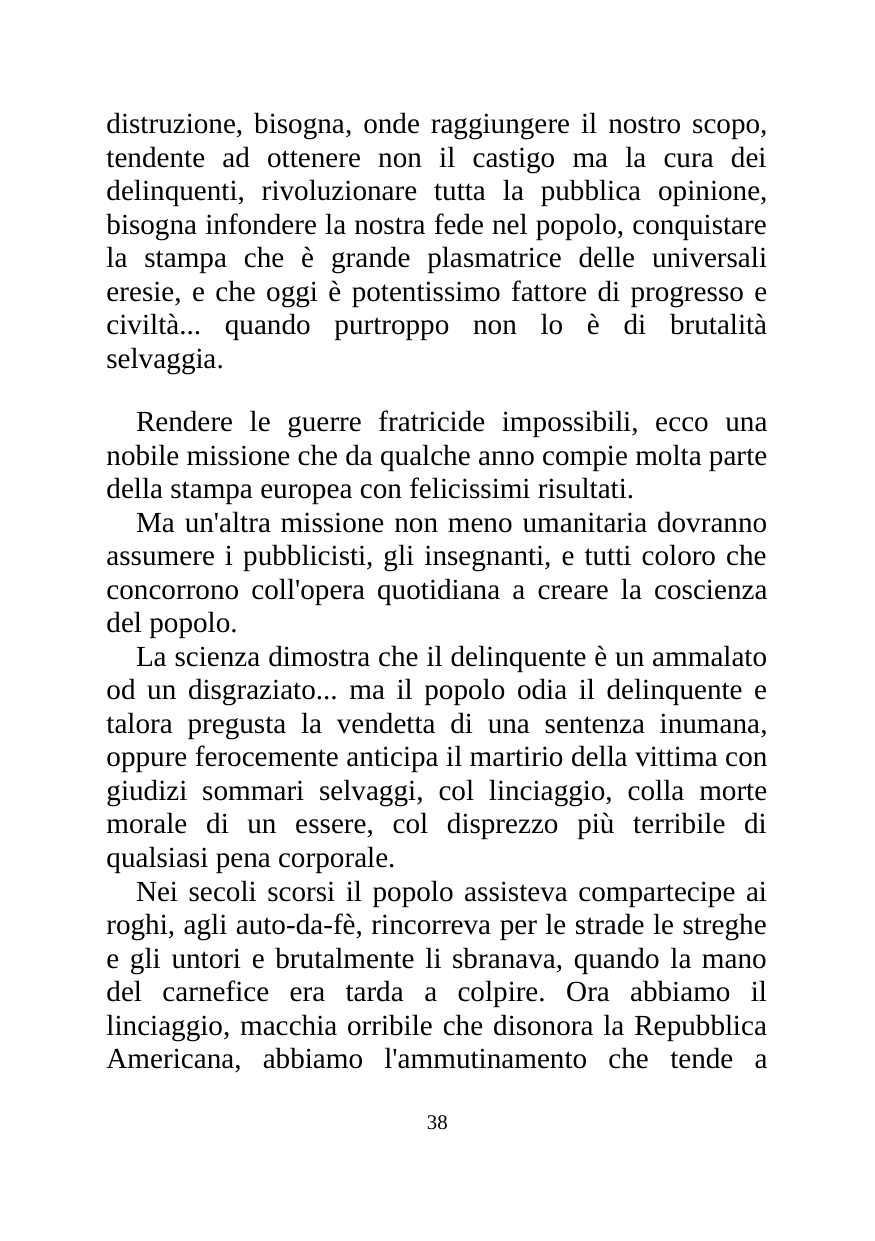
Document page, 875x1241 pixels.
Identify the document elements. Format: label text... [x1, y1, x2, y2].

text Nei secoli scorsi il popolo assisteva compartecipe ai roghi, agli auto-da-fè, rincorreva per le strade le streghe e gli untori e brutalmente li sbranava, quando la mano del carnefice era tarda a colpire. Ora abbiamo il linciaggio, macchia orribile che disonora la Repubblica Americana, abbiamo l'ammutinamento che tende a [106, 874, 768, 1075]
text La scienza dimostra che il delinquente è un ammalato od un disgraziato... ma il popolo odia il delinquente e talora pregusta la vendetta di una sentenza inumana, oppure ferocemente anticipa il martirio della vittima con giudizi sommari selvaggi, col linciaggio, colla morte morale di un essere, col disprezzo più terribile di qualsiasi pena corporale. [106, 639, 768, 874]
text Ma un'altra missione non meno umanitaria dovranno assumere i pubblicisti, gli insegnanti, e tutti coloro che concorrono coll'opera quotidiana a creare la coscienza del popolo. [106, 505, 768, 639]
text distruzione, bisogna, onde raggiungere il nostro scopo, tendente ad ottenere non il castigo ma la cura dei delinquenti, rivoluzionare tutta la pubblica opinione, bisogna infondere la nostra fede nel popolo, conquistare la stampa che è grande plasmatrice delle universali eresie, e che oggi è potentissimo fattore di progresso e civiltà... quando purtroppo non lo è di brutalità selvaggia. [106, 106, 768, 374]
text Rendere le guerre fratricide impossibili, ecco una nobile missione che da qualche anno compie molta parte della stampa europea con felicissimi risultati. [106, 404, 768, 505]
